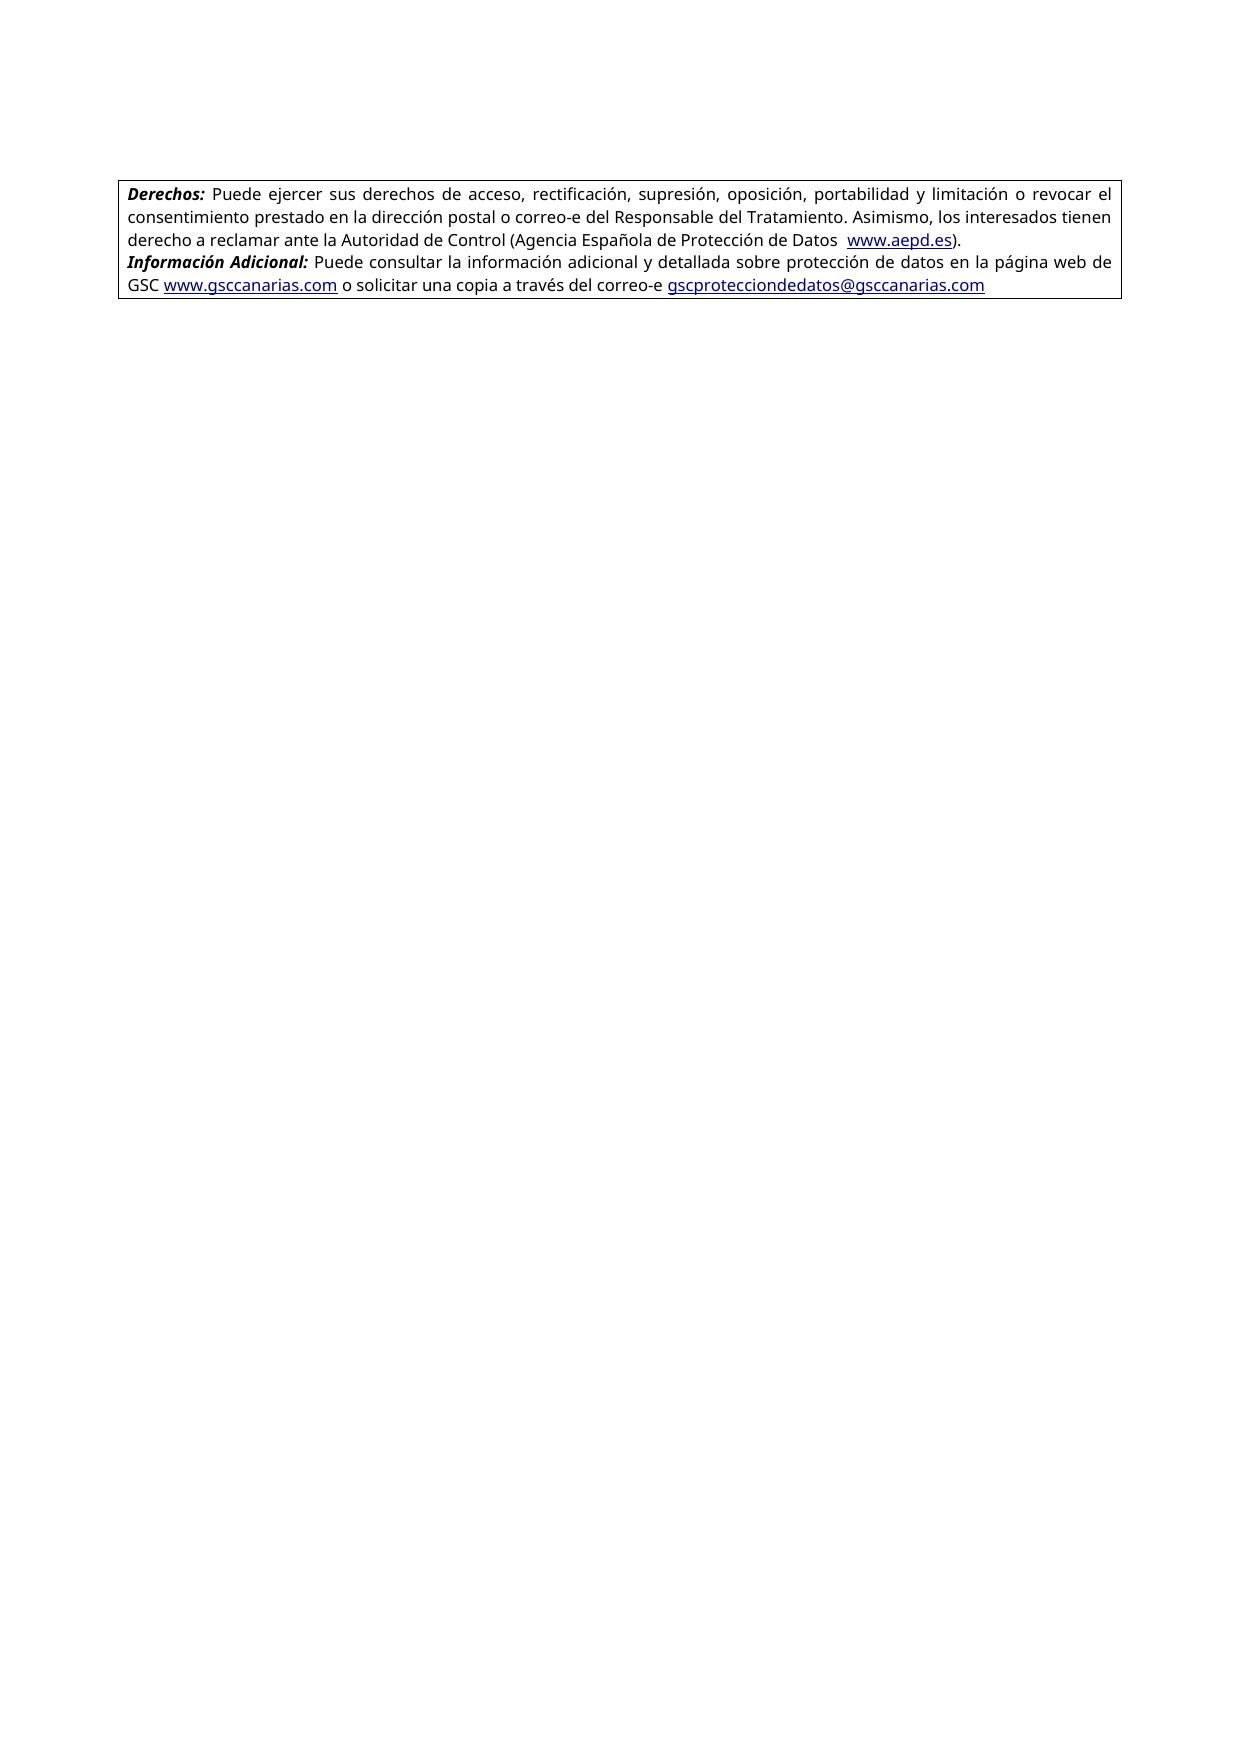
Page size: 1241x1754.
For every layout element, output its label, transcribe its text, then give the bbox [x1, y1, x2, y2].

text Derechos: Puede ejercer sus derechos de acceso, rectificación, supresión, oposición, portabilidad y limitación o revocar el consentimiento prestado en la dirección postal o correo-e del Responsable del Tratamiento. Asimismo, los interesados tienen derecho a reclamar ante la Autoridad de Control (Agencia Española de Protección de Datos www.aepd.es). [119, 181, 1121, 248]
text Información Adicional: Puede consultar la información adicional y detallada sobre protección de datos en la página web de GSC www.gsccanarias.com o solicitar una copia a través del correo-e gscprotecciondedatos@gsccanarias.com [119, 248, 1121, 298]
